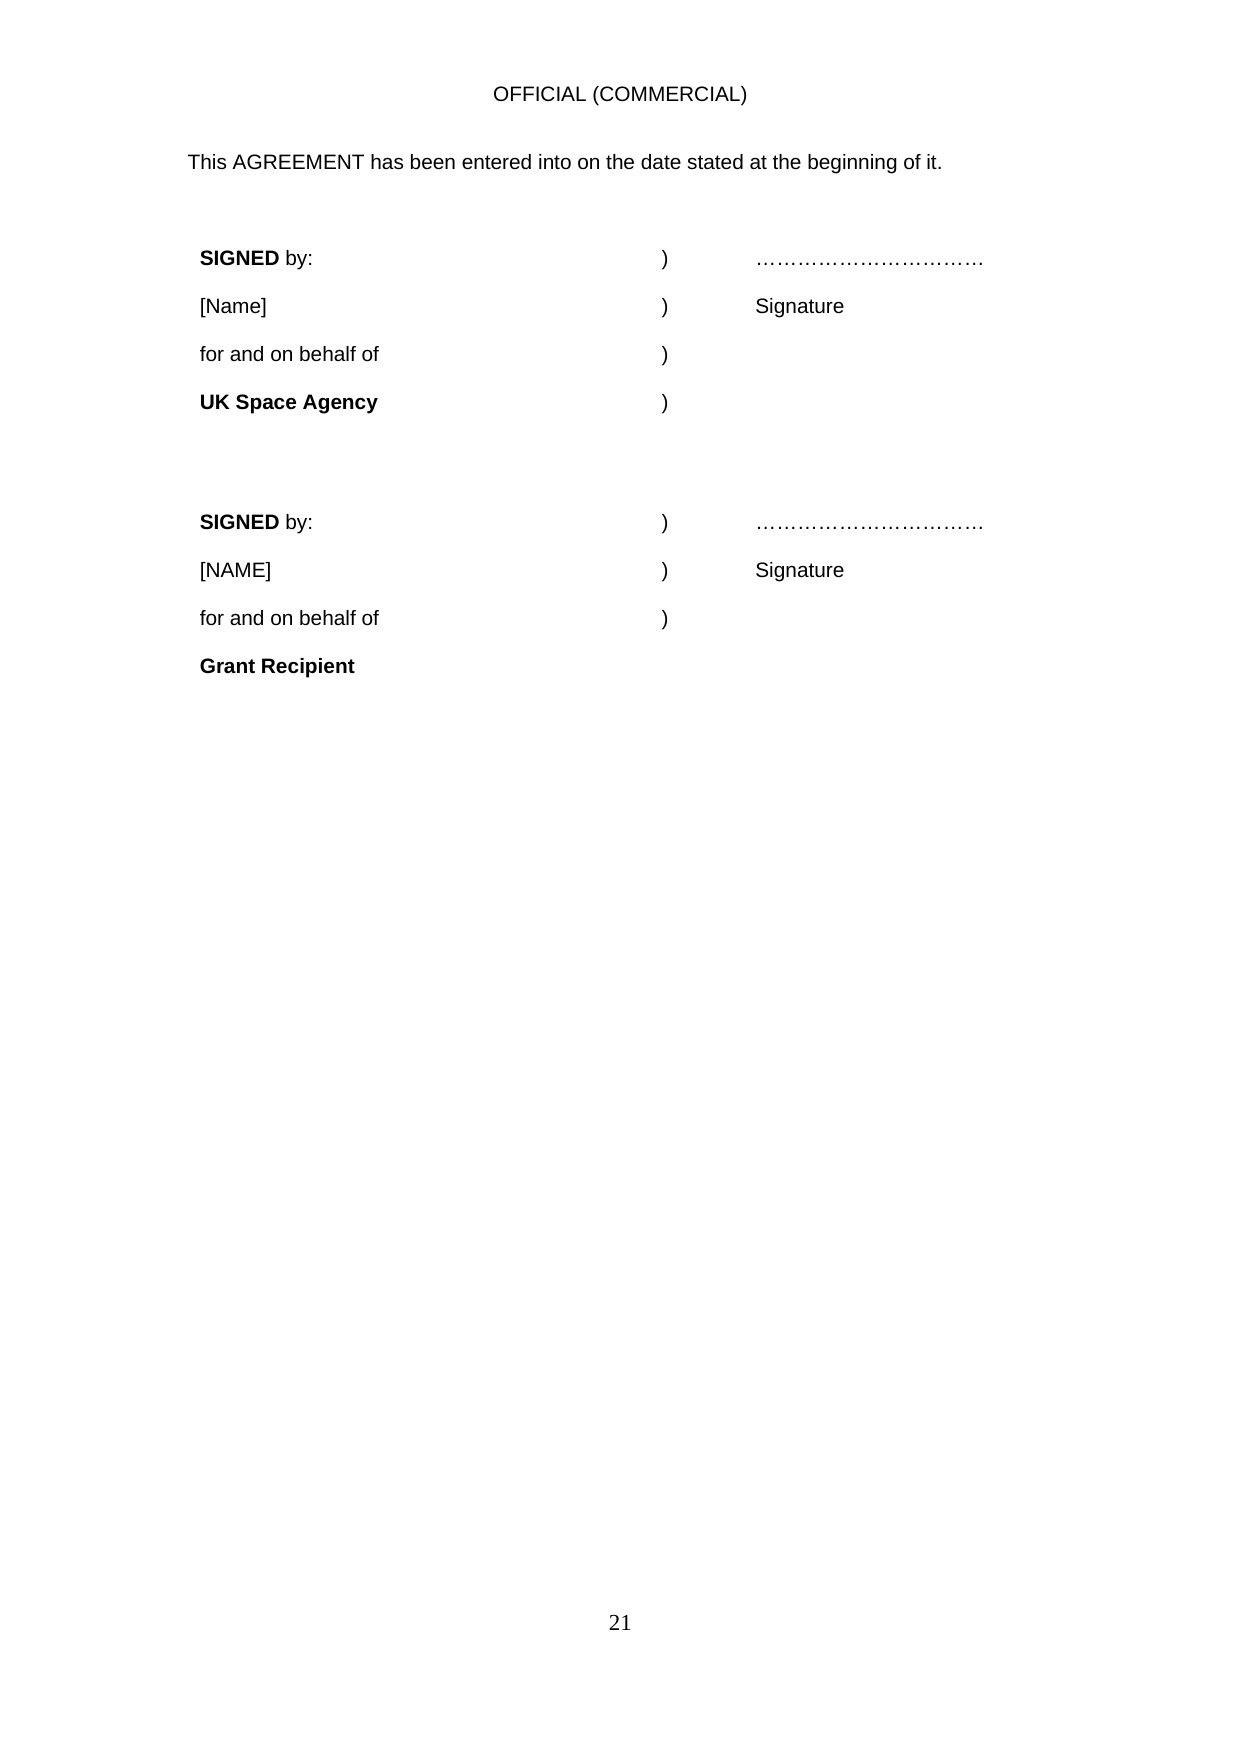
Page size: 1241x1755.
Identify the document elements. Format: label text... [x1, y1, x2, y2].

table_header ) [650, 246, 743, 294]
table_header …………………………… [743, 246, 1148, 294]
table_cell Signature [743, 558, 1148, 606]
table_cell ) [650, 606, 743, 653]
table_cell [188, 462, 649, 486]
table_cell UK Space Agency [188, 390, 649, 438]
table_cell [743, 654, 1148, 677]
table_cell [188, 486, 649, 510]
table_cell [743, 342, 1148, 390]
table_cell [NAME] [188, 558, 649, 606]
table_cell Grant Recipient [188, 654, 649, 677]
table_cell ) [650, 294, 743, 342]
table_header SIGNED by: [188, 246, 649, 294]
table_cell [Name] [188, 294, 649, 342]
table_cell [650, 701, 743, 725]
table_cell [650, 678, 743, 701]
table_cell [650, 438, 743, 462]
table_cell ) [650, 342, 743, 390]
table_cell [650, 654, 743, 677]
table_cell ) [650, 390, 743, 438]
table_cell [743, 678, 1148, 701]
table_cell for and on behalf of [188, 342, 649, 390]
text This AGREEMENT has been entered into on the date stated at the beginning of it. [187, 150, 1053, 174]
table_cell [743, 438, 1148, 462]
table_cell [188, 678, 649, 701]
table_cell [743, 486, 1148, 510]
table_cell [188, 438, 649, 462]
table_cell [743, 701, 1148, 725]
table_cell [743, 390, 1148, 438]
table_cell ) [650, 558, 743, 606]
table_cell [743, 606, 1148, 653]
table_cell Signature [743, 294, 1148, 342]
table_cell for and on behalf of [188, 606, 649, 653]
table_cell [188, 701, 649, 725]
table_cell [650, 486, 743, 510]
table_cell SIGNED by: [188, 510, 649, 558]
table_cell [650, 462, 743, 486]
table_cell …………………………… [743, 510, 1148, 558]
table_cell ) [650, 510, 743, 558]
table_cell [743, 462, 1148, 486]
